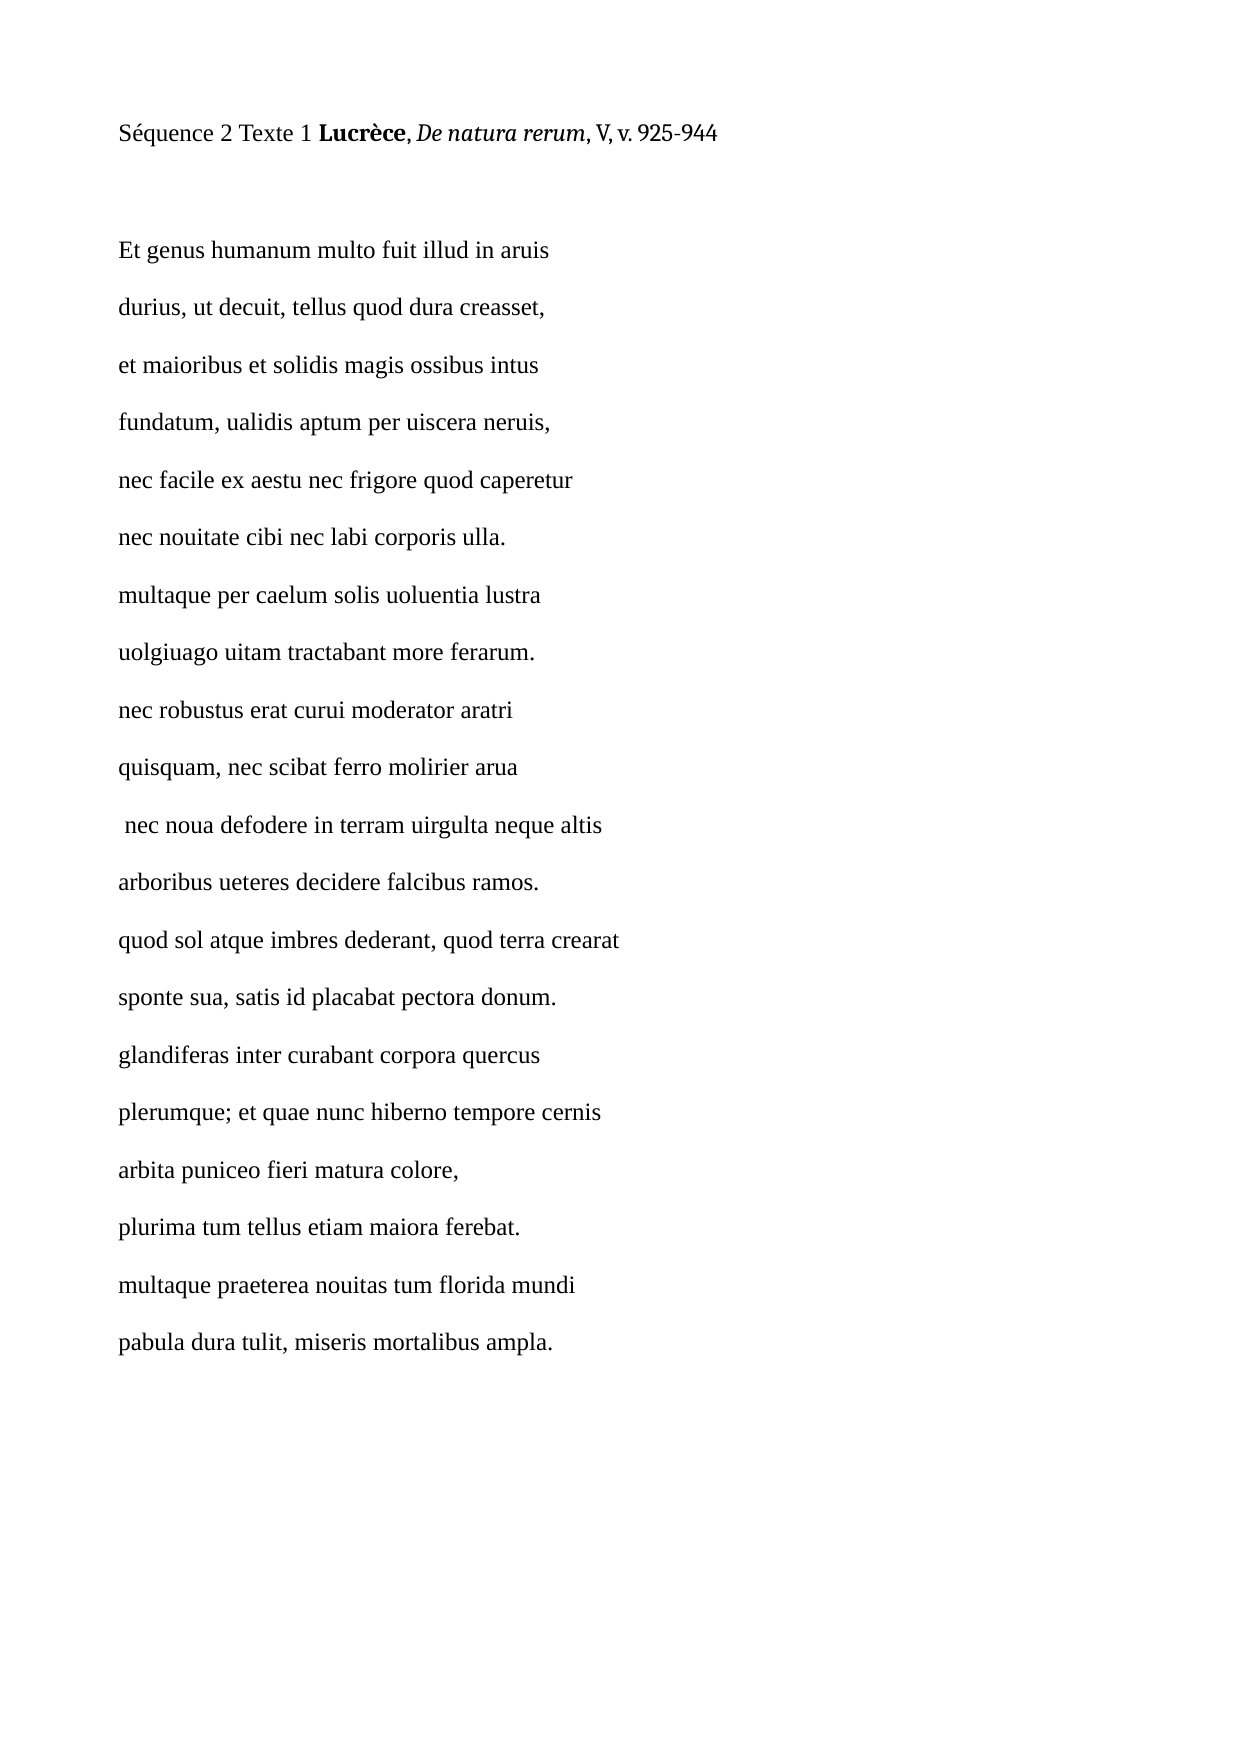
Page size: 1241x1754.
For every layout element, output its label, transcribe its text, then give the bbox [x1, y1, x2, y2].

text sponte sua, satis id placabat pectora donum. [118, 982, 1122, 1011]
text durius, ut decuit, tellus quod dura creasset, [118, 292, 1122, 321]
text nec nouitate cibi nec labi corporis ulla. [118, 522, 1122, 551]
text multaque praeterea nouitas tum florida mundi [118, 1270, 1122, 1298]
text fundatum, ualidis aptum per uiscera neruis, [118, 407, 1122, 436]
text uolgiuago uitam tractabant more ferarum. [118, 637, 1122, 666]
text plurima tum tellus etiam maiora ferebat. [118, 1212, 1122, 1241]
text nec facile ex aestu nec frigore quod caperetur [118, 465, 1122, 493]
text plerumque; et quae nunc hiberno tempore cernis [118, 1097, 1122, 1126]
text pabula dura tulit, miseris mortalibus ampla. [118, 1327, 1122, 1356]
text multaque per caelum solis uoluentia lustra [118, 580, 1122, 608]
text arboribus ueteres decidere falcibus ramos. [118, 867, 1122, 896]
text quisquam, nec scibat ferro molirier arua [118, 752, 1122, 781]
text quod sol atque imbres dederant, quod terra crearat [118, 925, 1122, 953]
text et maioribus et solidis magis ossibus intus [118, 350, 1122, 378]
text arbita puniceo fieri matura colore, [118, 1155, 1122, 1183]
text nec robustus erat curui moderator aratri [118, 695, 1122, 723]
text glandiferas inter curabant corpora quercus [118, 1040, 1122, 1068]
text Et genus humanum multo fuit illud in aruis [118, 235, 1122, 263]
text nec noua defodere in terram uirgulta neque altis [118, 810, 1122, 838]
